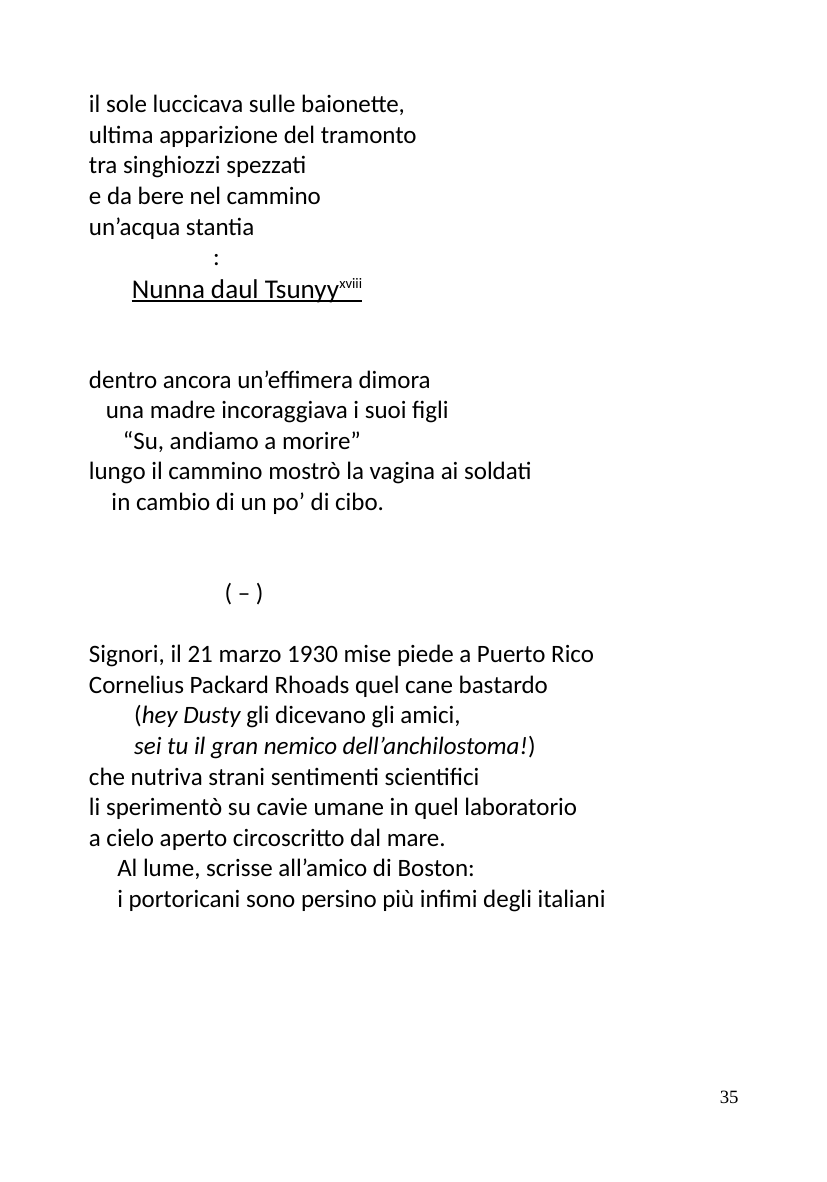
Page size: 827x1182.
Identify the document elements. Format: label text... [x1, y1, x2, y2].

text li sperimentò su cavie umane in quel laboratorio [89, 791, 738, 822]
text ( – ) [89, 577, 738, 608]
text Signori, il 21 marzo 1930 mise piede a Puerto Rico [89, 638, 738, 669]
text i portoricani sono persino più infimi degli italiani [89, 883, 738, 913]
text “Su, andiamo a morire” [89, 425, 738, 455]
text Nunna daul Tsunyy [89, 272, 738, 305]
text che nutriva strani sentimenti scientifici [89, 761, 738, 791]
text lungo il cammino mostrò la vagina ai soldati [89, 455, 738, 486]
text : [89, 241, 738, 272]
text in cambio di un po’ di cibo. [89, 486, 738, 516]
text sei tu il gran nemico dell’anchilostoma!) [89, 730, 738, 761]
text un’acqua stantia [89, 211, 738, 241]
text dentro ancora un’effimera dimora [89, 364, 738, 394]
text Al lume, scrisse all’amico di Boston: [89, 852, 738, 883]
text Cornelius Packard Rhoads quel cane bastardo [89, 669, 738, 699]
text (hey Dusty gli dicevano gli amici, [89, 699, 738, 730]
text tra singhiozzi spezzati [89, 150, 738, 180]
text una madre incoraggiava i suoi figli [89, 394, 738, 425]
text a cielo aperto circoscritto dal mare. [89, 822, 738, 852]
text e da bere nel cammino [89, 180, 738, 211]
text il sole luccicava sulle baionette, [89, 89, 738, 119]
text ultima apparizione del tramonto [89, 119, 738, 150]
